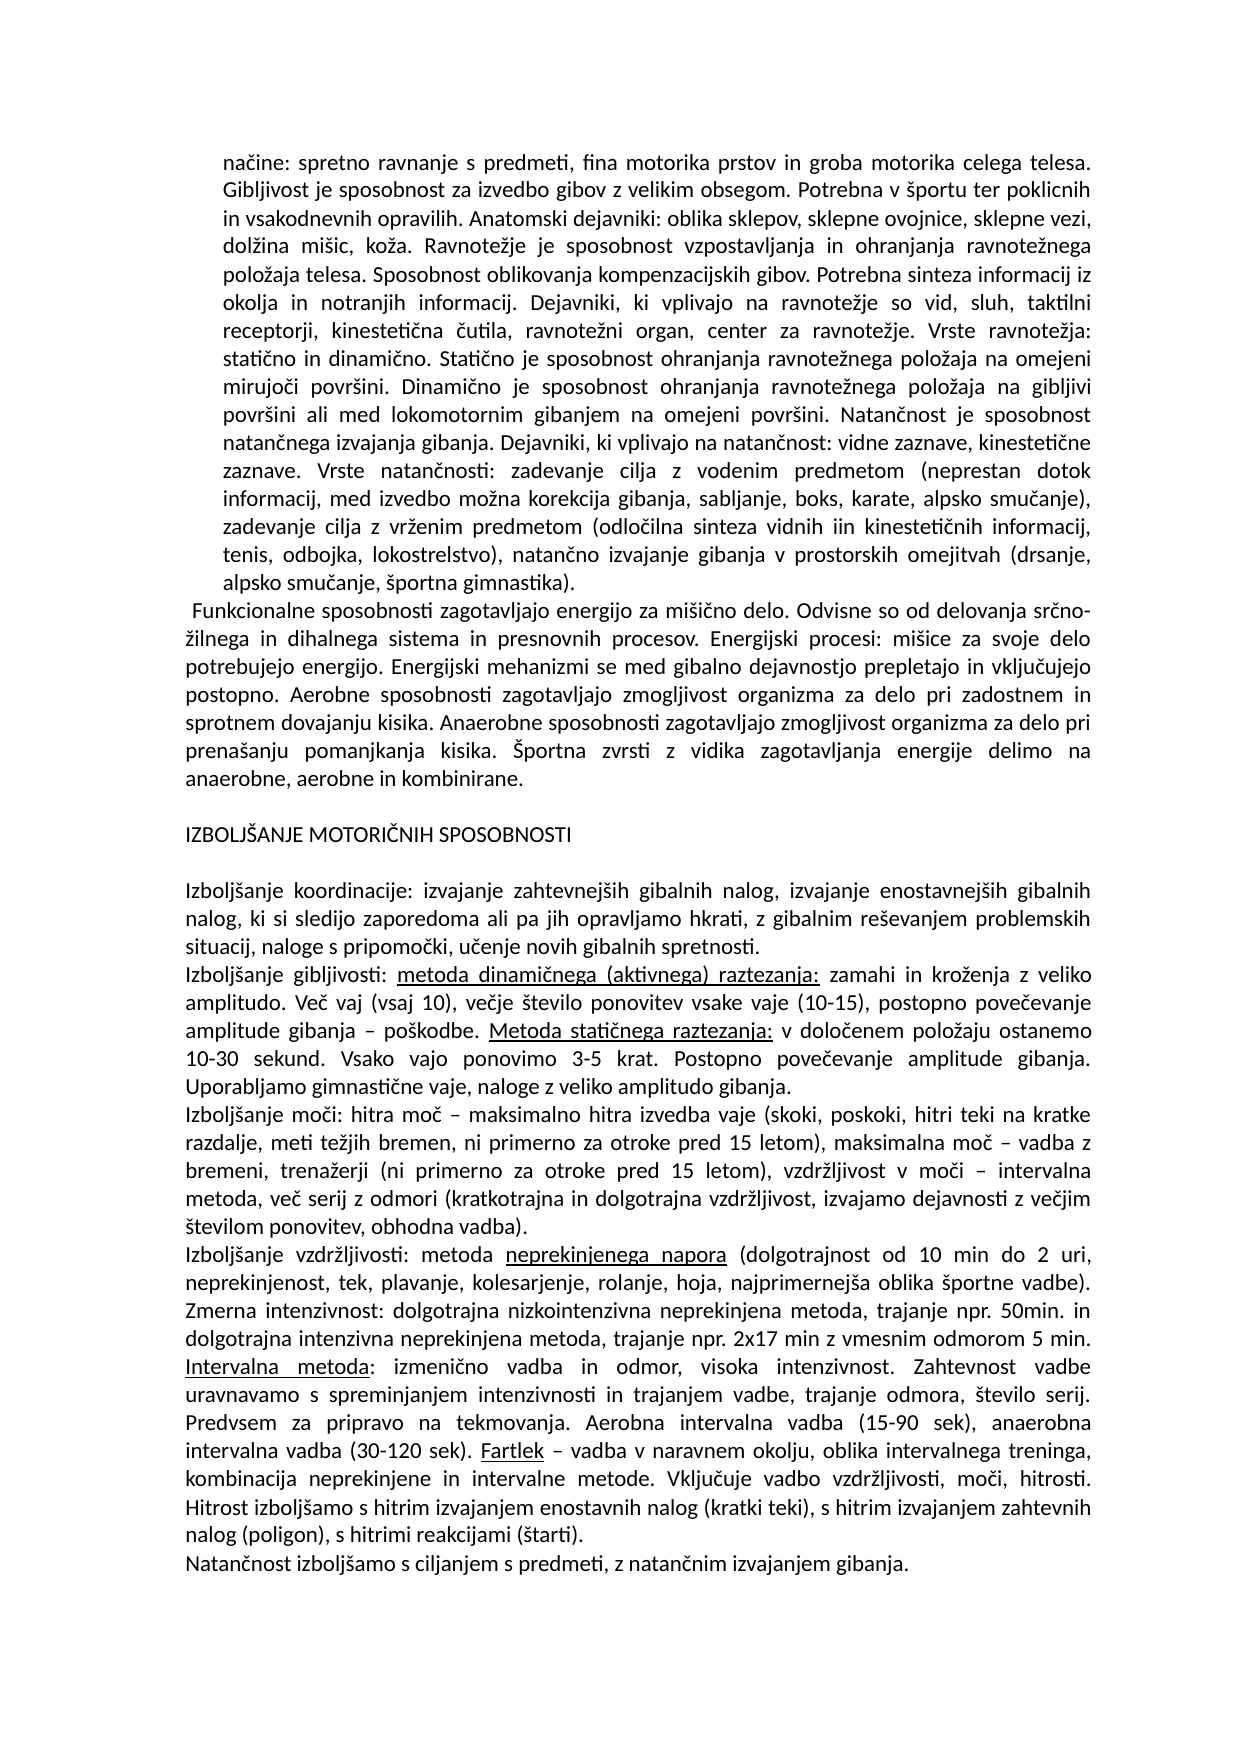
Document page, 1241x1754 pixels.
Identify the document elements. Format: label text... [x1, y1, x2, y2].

text IZBOLJŠANJE MOTORIČNIH SPOSOBNOSTI [185, 820, 1093, 848]
text Izboljšanje vzdržljivosti: metoda neprekinjenega napora (dolgotrajnost od 10 min do 2 uri, neprekinjenost, tek, plavanje, kolesarjenje, rolanje, hoja, najprimernejša oblika športne vadbe). Zmerna intenzivnost: dolgotrajna nizkointenzivna neprekinjena metoda, trajanje npr. 50min. in dolgotrajna intenzivna neprekinjena metoda, trajanje npr. 2x17 min z vmesnim odmorom 5 min. Intervalna metoda: izmenično vadba in odmor, visoka intenzivnost. Zahtevnost vadbe uravnavamo s spreminjanjem intenzivnosti in trajanjem vadbe, trajanje odmora, število serij. Predvsem za pripravo na tekmovanja. Aerobna intervalna vadba (15-90 sek), anaerobna intervalna vadba (30-120 sek). Fartlek – vadba v naravnem okolju, oblika intervalnega treninga, kombinacija neprekinjene in intervalne metode. Vključuje vadbo vzdržljivosti, moči, hitrosti. Hitrost izboljšamo s hitrim izvajanjem enostavnih nalog (kratki teki), s hitrim izvajanjem zahtevnih nalog (poligon), s hitrimi reakcijami (štarti). [185, 1240, 1093, 1549]
text Izboljšanje gibljivosti: metoda dinamičnega (aktivnega) raztezanja: zamahi in kroženja z veliko amplitudo. Več vaj (vsaj 10), večje število ponovitev vsake vaje (10-15), postopno povečevanje amplitude gibanja – poškodbe. Metoda statičnega raztezanja: v določenem položaju ostanemo 10-30 sekund. Vsako vajo ponovimo 3-5 krat. Postopno povečevanje amplitude gibanja. Uporabljamo gimnastične vaje, naloge z veliko amplitudo gibanja. [185, 960, 1093, 1100]
text Funkcionalne sposobnosti zagotavljajo energijo za mišično delo. Odvisne so od delovanja srčno-žilnega in dihalnega sistema in presnovnih procesov. Energijski procesi: mišice za svoje delo potrebujejo energijo. Energijski mehanizmi se med gibalno dejavnostjo prepletajo in vključujejo postopno. Aerobne sposobnosti zagotavljajo zmogljivost organizma za delo pri zadostnem in sprotnem dovajanju kisika. Anaerobne sposobnosti zagotavljajo zmogljivost organizma za delo pri prenašanju pomanjkanja kisika. Športna zvrsti z vidika zagotavljanja energije delimo na anaerobne, aerobne in kombinirane. [185, 596, 1093, 792]
text Izboljšanje moči: hitra moč – maksimalno hitra izvedba vaje (skoki, poskoki, hitri teki na kratke razdalje, meti težjih bremen, ni primerno za otroke pred 15 letom), maksimalna moč – vadba z bremeni, trenažerji (ni primerno za otroke pred 15 letom), vzdržljivost v moči – intervalna metoda, več serij z odmori (kratkotrajna in dolgotrajna vzdržljivost, izvajamo dejavnosti z večjim številom ponovitev, obhodna vadba). [185, 1100, 1093, 1240]
text Natančnost izboljšamo s ciljanjem s predmeti, z natančnim izvajanjem gibanja. [185, 1549, 1093, 1577]
text Izboljšanje koordinacije: izvajanje zahtevnejših gibalnih nalog, izvajanje enostavnejših gibalnih nalog, ki si sledijo zaporedoma ali pa jih opravljamo hkrati, z gibalnim reševanjem problemskih situacij, naloge s pripomočki, učenje novih gibalnih spretnosti. [185, 876, 1093, 960]
list načine: spretno ravnanje s predmeti, fina motorika prstov in groba motorika celega telesa. Gibljivost je sposobnost za izvedbo gibov z velikim obsegom. Potrebna v športu ter poklicnih in vsakodnevnih opravilih. Anatomski dejavniki: oblika sklepov, sklepne ovojnice, sklepne vezi, dolžina mišic, koža. Ravnotežje je sposobnost vzpostavljanja in ohranjanja ravnotežnega položaja telesa. Sposobnost oblikovanja kompenzacijskih gibov. Potrebna sinteza informacij iz okolja in notranjih informacij. Dejavniki, ki vplivajo na ravnotežje so vid, sluh, taktilni receptorji, kinestetična čutila, ravnotežni organ, center za ravnotežje. Vrste ravnotežja: statično in dinamično. Statično je sposobnost ohranjanja ravnotežnega položaja na omejeni mirujoči površini. Dinamično je sposobnost ohranjanja ravnotežnega položaja na gibljivi površini ali med lokomotornim gibanjem na omejeni površini. Natančnost je sposobnost natančnega izvajanja gibanja. Dejavniki, ki vplivajo na natančnost: vidne zaznave, kinestetične zaznave. Vrste natančnosti: zadevanje cilja z vodenim predmetom (neprestan dotok informacij, med izvedbo možna korekcija gibanja, sabljanje, boks, karate, alpsko smučanje), zadevanje cilja z vrženim predmetom (odločilna sinteza vidnih iin kinestetičnih informacij, tenis, odbojka, lokostrelstvo), natančno izvajanje gibanja v prostorskih omejitvah (drsanje, alpsko smučanje, športna gimnastika). [185, 148, 1093, 596]
